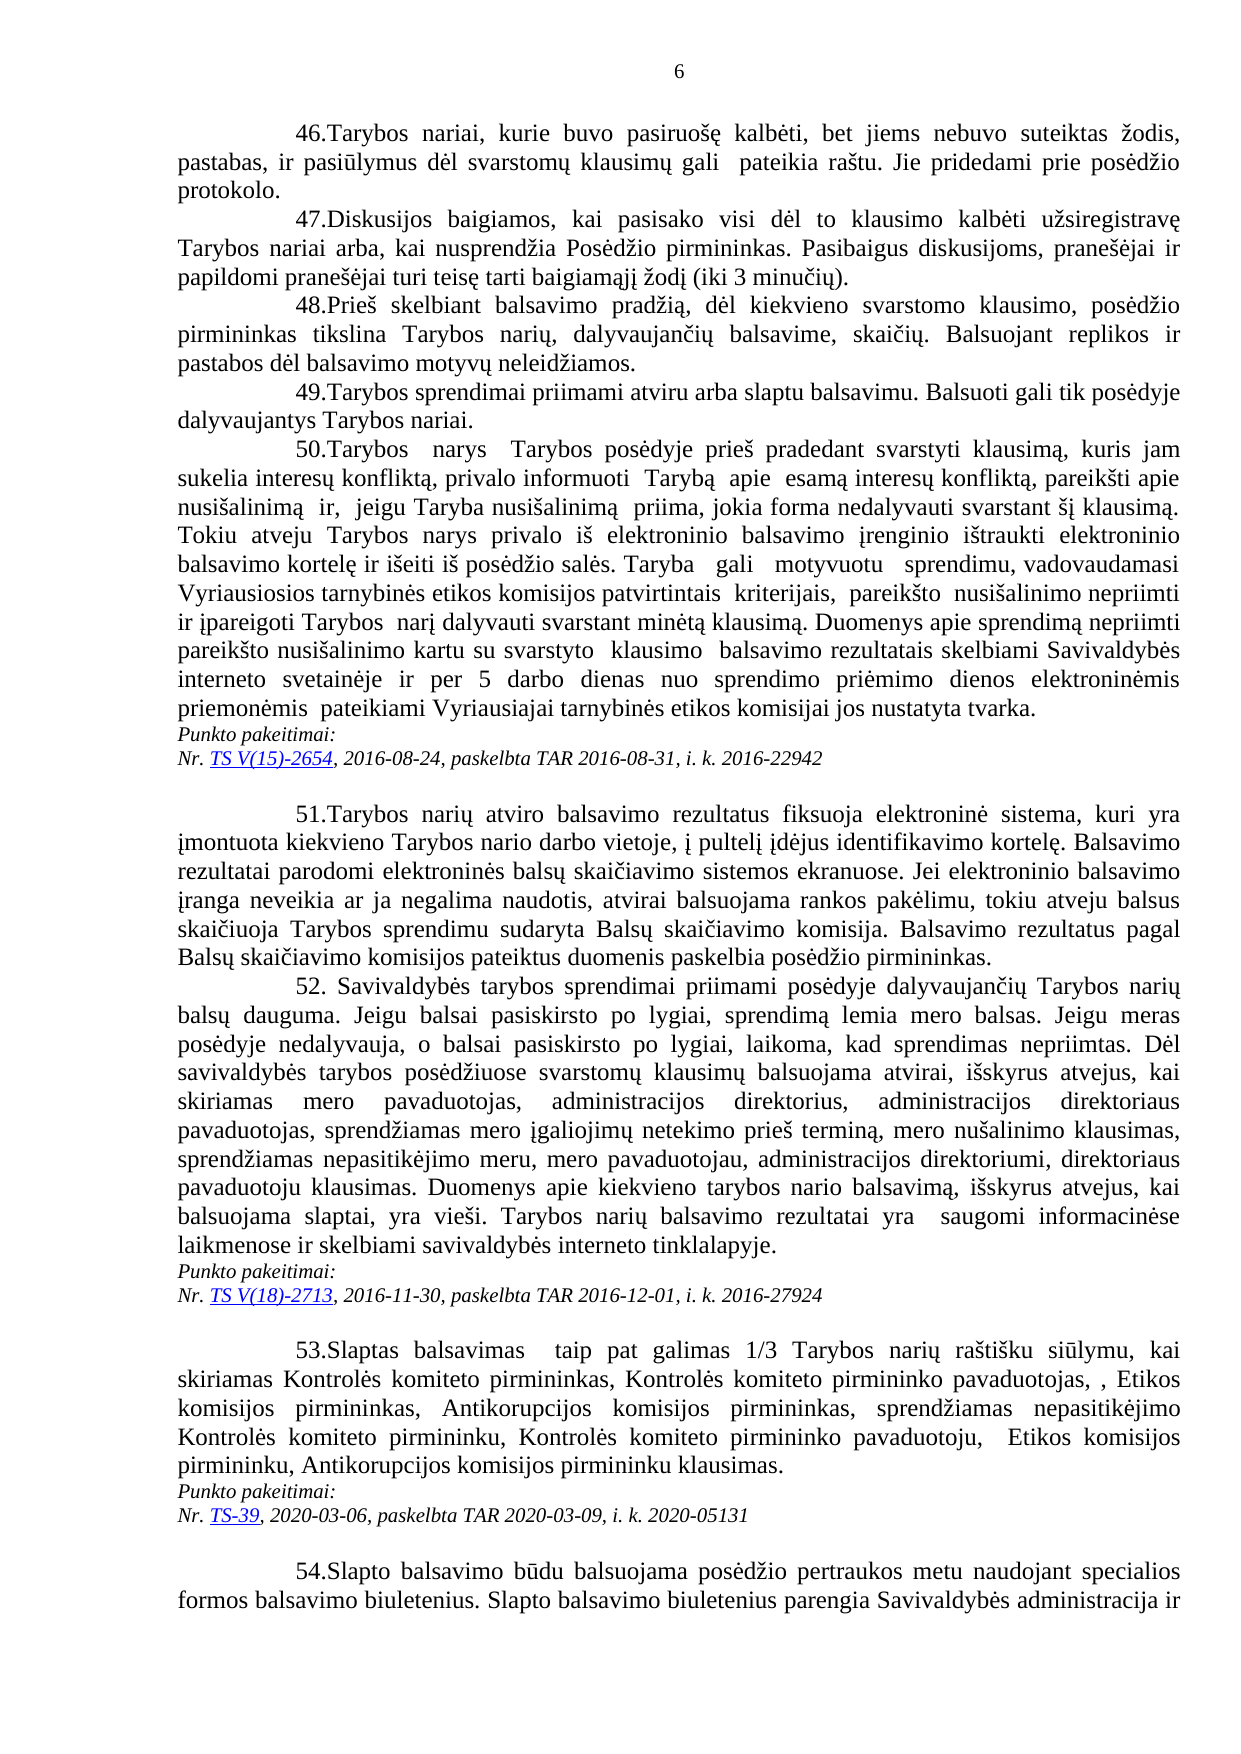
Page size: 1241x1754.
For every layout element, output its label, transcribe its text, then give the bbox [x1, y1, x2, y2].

text 48.Prieš skelbiant balsavimo pradžią, dėl kiekvieno svarstomo klausimo, posėdžio pirmininkas tikslina Tarybos narių, dalyvaujančių balsavime, skaičių. Balsuojant replikos ir pastabos dėl balsavimo motyvų neleidžiamos. [177, 291, 1181, 377]
text Punkto pakeitimai: [177, 1259, 1181, 1283]
text 46.Tarybos nariai, kurie buvo pasiruošę kalbėti, bet jiems nebuvo suteiktas žodis, pastabas, ir pasiūlymus dėl svarstomų klausimų gali pateikia raštu. Jie pridedami prie posėdžio protokolo. [177, 118, 1181, 204]
text Nr. TS V(15)-2654, 2016-08-24, paskelbta TAR 2016-08-31, i. k. 2016-22942 [177, 746, 1181, 770]
text 51.Tarybos narių atviro balsavimo rezultatus fiksuoja elektroninė sistema, kuri yra įmontuota kiekvieno Tarybos nario darbo vietoje, į pultelį įdėjus identifikavimo kortelę. Balsavimo rezultatai parodomi elektroninės balsų skaičiavimo sistemos ekranuose. Jei elektroninio balsavimo įranga neveikia ar ja negalima naudotis, atvirai balsuojama rankos pakėlimu, tokiu atveju balsus skaičiuoja Tarybos sprendimu sudaryta Balsų skaičiavimo komisija. Balsavimo rezultatus pagal Balsų skaičiavimo komisijos pateiktus duomenis paskelbia posėdžio pirmininkas. [177, 799, 1181, 971]
text 50.Tarybos narys Tarybos posėdyje prieš pradedant svarstyti klausimą, kuris jam sukelia interesų konfliktą, privalo informuoti Tarybą apie esamą interesų konfliktą, pareikšti apie nusišalinimą ir, jeigu Taryba nusišalinimą priima, jokia forma nedalyvauti svarstant šį klausimą. Tokiu atveju Tarybos narys privalo iš elektroninio balsavimo įrenginio ištraukti elektroninio balsavimo kortelę ir išeiti iš posėdžio salės. Taryba gali motyvuotu sprendimu, vadovaudamasi Vyriausiosios tarnybinės etikos komisijos patvirtintais kriterijais, pareikšto nusišalinimo nepriimti ir įpareigoti Tarybos narį dalyvauti svarstant minėtą klausimą. Duomenys apie sprendimą nepriimti pareikšto nusišalinimo kartu su svarstyto klausimo balsavimo rezultatais skelbiami Savivaldybės interneto svetainėje ir per 5 darbo dienas nuo sprendimo priėmimo dienos elektroninėmis priemonėmis pateikiami Vyriausiajai tarnybinės etikos komisijai jos nustatyta tvarka. [177, 434, 1181, 722]
text Punkto pakeitimai: [177, 722, 1181, 746]
text Nr. TS V(18)-2713, 2016-11-30, paskelbta TAR 2016-12-01, i. k. 2016-27924 [177, 1283, 1181, 1307]
text Punkto pakeitimai: [177, 1479, 1181, 1503]
text 47.Diskusijos baigiamos, kai pasisako visi dėl to klausimo kalbėti užsiregistravę Tarybos nariai arba, kai nusprendžia Posėdžio pirmininkas. Pasibaigus diskusijoms, pranešėjai ir papildomi pranešėjai turi teisę tarti baigiamąjį žodį (iki 3 minučių). [177, 204, 1181, 291]
text 49.Tarybos sprendimai priimami atviru arba slaptu balsavimu. Balsuoti gali tik posėdyje dalyvaujantys Tarybos nariai. [177, 377, 1181, 434]
text 53.Slaptas balsavimas taip pat galimas 1/3 Tarybos narių raštišku siūlymu, kai skiriamas Kontrolės komiteto pirmininkas, Kontrolės komiteto pirmininko pavaduotojas, , Etikos komisijos pirmininkas, Antikorupcijos komisijos pirmininkas, sprendžiamas nepasitikėjimo Kontrolės komiteto pirmininku, Kontrolės komiteto pirmininko pavaduotoju, Etikos komisijos pirmininku, Antikorupcijos komisijos pirmininku klausimas. [177, 1336, 1181, 1479]
text 54.Slapto balsavimo būdu balsuojama posėdžio pertraukos metu naudojant specialios formos balsavimo biuletenius. Slapto balsavimo biuletenius parengia Savivaldybės administracija ir [177, 1556, 1181, 1614]
text Nr. TS-39, 2020-03-06, paskelbta TAR 2020-03-09, i. k. 2020-05131 [177, 1503, 1181, 1527]
text 52. Savivaldybės tarybos sprendimai priimami posėdyje dalyvaujančių Tarybos narių balsų dauguma. Jeigu balsai pasiskirsto po lygiai, sprendimą lemia mero balsas. Jeigu meras posėdyje nedalyvauja, o balsai pasiskirsto po lygiai, laikoma, kad sprendimas nepriimtas. Dėl savivaldybės tarybos posėdžiuose svarstomų klausimų balsuojama atvirai, išskyrus atvejus, kai skiriamas mero pavaduotojas, administracijos direktorius, administracijos direktoriaus pavaduotojas, sprendžiamas mero įgaliojimų netekimo prieš terminą, mero nušalinimo klausimas, sprendžiamas nepasitikėjimo meru, mero pavaduotojau, administracijos direktoriumi, direktoriaus pavaduotoju klausimas. Duomenys apie kiekvieno tarybos nario balsavimą, išskyrus atvejus, kai balsuojama slaptai, yra vieši. Tarybos narių balsavimo rezultatai yra saugomi informacinėse laikmenose ir skelbiami savivaldybės interneto tinklalapyje. [177, 971, 1181, 1259]
